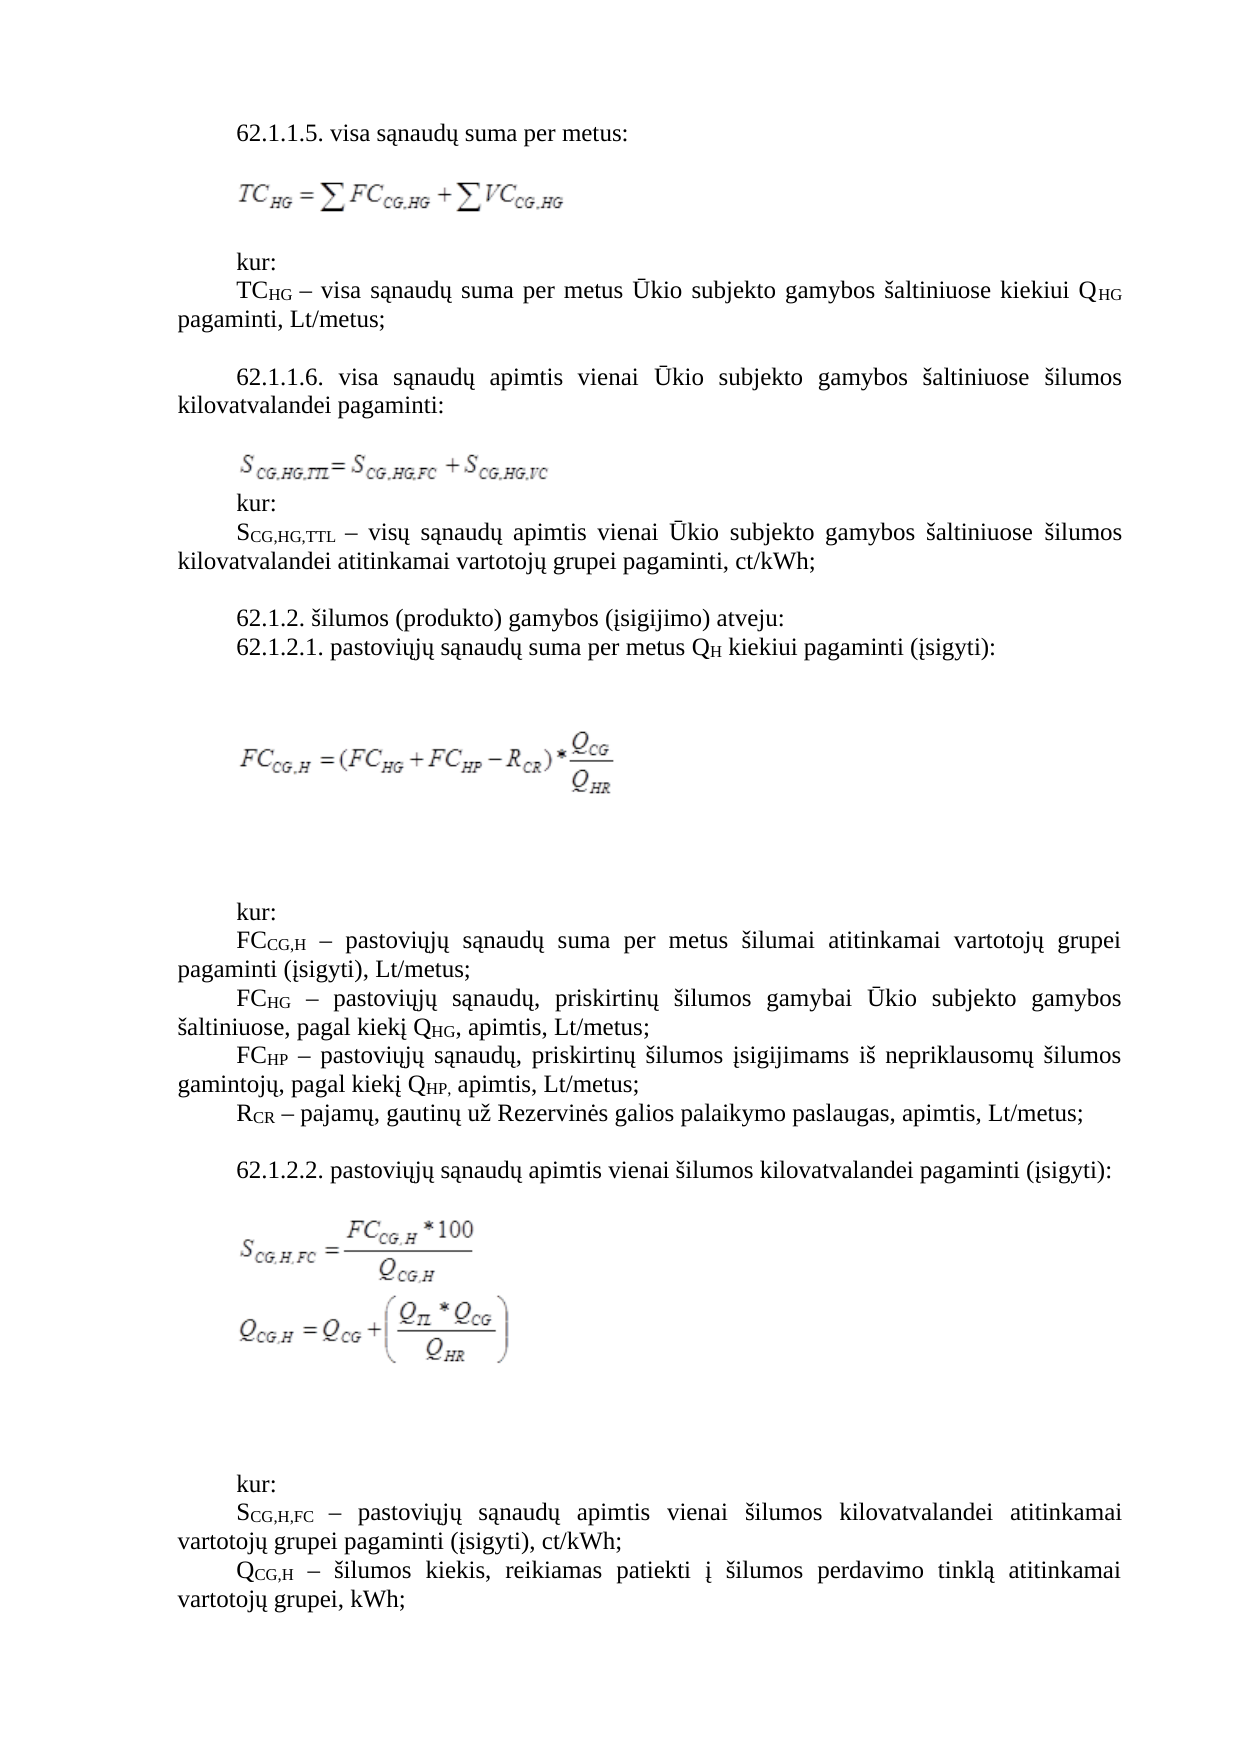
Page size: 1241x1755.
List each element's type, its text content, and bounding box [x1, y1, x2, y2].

text SCG,HG,TTL – visų sąnaudų apimtis vienai Ūkio subjekto gamybos šaltiniuose šilumos kilovatvalandei atitinkamai vartotojų grupei pagaminti, ct/kWh; [177, 517, 1122, 575]
text RCR – pajamų, gautinų už Rezervinės galios palaikymo paslaugas, apimtis, Lt/metus; [177, 1098, 1122, 1127]
text 62.1.2.2. pastoviųjų sąnaudų apimtis vienai šilumos kilovatvalandei pagaminti (įsigyti): [177, 1156, 1122, 1184]
text SCG,H,FC – pastoviųjų sąnaudų apimtis vienai šilumos kilovatvalandei atitinkamai vartotojų grupei pagaminti (įsigyti), ct/kWh; [177, 1497, 1122, 1555]
text kur: [177, 1434, 1122, 1497]
text kur: [177, 488, 1122, 517]
text 62.1.1.6. visa sąnaudų apimtis vienai Ūkio subjekto gamybos šaltiniuose šilumos kilovatvalandei pagaminti: [177, 362, 1122, 419]
text FCHP – pastoviųjų sąnaudų, priskirtinų šilumos įsigijimams iš nepriklausomų šilumos gamintojų, pagal kiekį QHP, apimtis, Lt/metus; [177, 1041, 1122, 1098]
text kur: [177, 247, 1122, 275]
text 62.1.2. šilumos (produkto) gamybos (įsigijimo) atveju: [177, 603, 1122, 632]
text TCHG – visa sąnaudų suma per metus Ūkio subjekto gamybos šaltiniuose kiekiui QHG pagaminti, Lt/metus; [177, 275, 1122, 333]
text FCHG – pastoviųjų sąnaudų, priskirtinų šilumos gamybai Ūkio subjekto gamybos šaltiniuose, pagal kiekį QHG, apimtis, Lt/metus; [177, 983, 1122, 1041]
text 62.1.2.1. pastoviųjų sąnaudų suma per metus QH kiekiui pagaminti (įsigyti): [177, 632, 1122, 661]
text 62.1.1.5. visa sąnaudų suma per metus: [177, 118, 1122, 147]
text FCCG,H – pastoviųjų sąnaudų suma per metus šilumai atitinkamai vartotojų grupei pagaminti (įsigyti), Lt/metus; [177, 926, 1122, 983]
text QCG,H – šilumos kiekis, reikiamas patiekti į šilumos perdavimo tinklą atitinkamai vartotojų grupei, kWh; [177, 1555, 1122, 1612]
text kur: [177, 862, 1122, 926]
